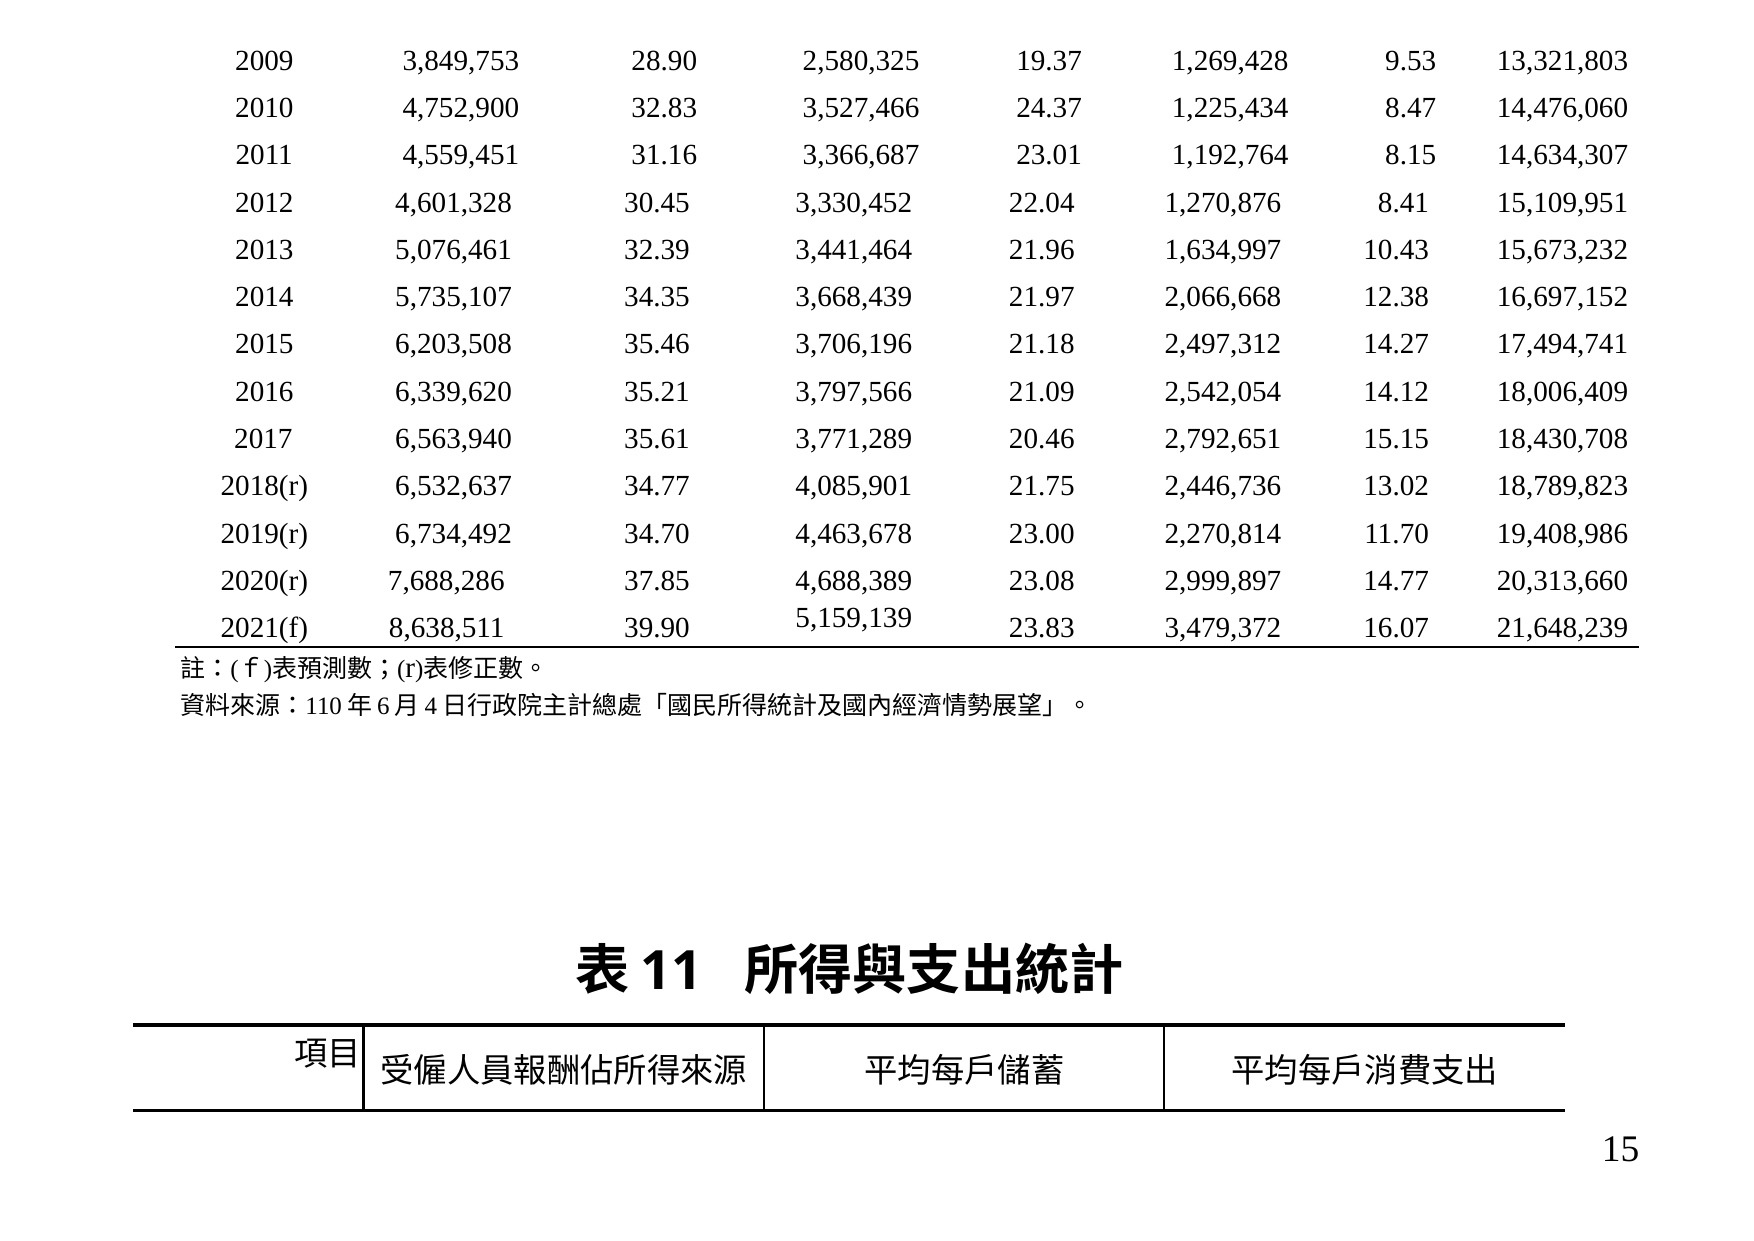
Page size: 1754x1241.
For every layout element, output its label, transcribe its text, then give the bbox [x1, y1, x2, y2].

table_cell [136, 268, 174, 315]
table_cell 32.39 [530, 221, 708, 268]
table_cell [136, 363, 174, 410]
table_cell 3,441,464 [708, 221, 930, 268]
table_cell 23.01 [930, 126, 1093, 173]
table_cell 3,706,196 [708, 315, 930, 363]
table_cell 2,542,054 [1093, 363, 1299, 410]
table_cell 23.83 [930, 599, 1093, 646]
table_cell [136, 646, 177, 797]
table_cell 3,797,566 [708, 363, 930, 410]
table_cell 20.46 [930, 410, 1093, 457]
table_cell 17,494,741 [1447, 315, 1639, 363]
table_cell 5,076,461 [352, 221, 530, 268]
table_header 受僱人員報酬佔所得來源 [365, 1027, 763, 1109]
table_cell 18,006,409 [1447, 363, 1639, 410]
table_cell 20,313,660 [1447, 552, 1639, 599]
table_cell [136, 599, 174, 646]
table_cell 5,735,107 [352, 268, 530, 315]
table_cell 2,999,897 [1093, 552, 1299, 599]
table_cell 30.45 [530, 174, 708, 221]
table_cell 34.70 [530, 505, 708, 552]
table_cell 9.53 [1300, 32, 1447, 79]
table_cell 2,446,736 [1093, 457, 1299, 504]
table_cell 21.18 [930, 315, 1093, 363]
table_cell 2,792,651 [1093, 410, 1299, 457]
table_cell 21.96 [930, 221, 1093, 268]
table_cell 2011 [175, 126, 352, 173]
table_cell 2016 [175, 363, 352, 410]
table_cell 21.75 [930, 457, 1093, 504]
table_cell 3,479,372 [1093, 599, 1299, 646]
table_cell 8.15 [1300, 126, 1447, 173]
table_cell 1,225,434 [1093, 79, 1299, 126]
table_cell 16.07 [1300, 599, 1447, 646]
table_cell 2,066,668 [1093, 268, 1299, 315]
table_cell 1,634,997 [1093, 221, 1299, 268]
table_cell 12.38 [1300, 268, 1447, 315]
table_cell 6,563,940 [352, 410, 530, 457]
table_cell 2017 [175, 410, 352, 457]
table_cell 39.90 [530, 599, 708, 646]
table_cell 21.97 [930, 268, 1093, 315]
table_cell 2,270,814 [1093, 505, 1299, 552]
table_cell 2,580,325 [708, 32, 930, 79]
table_cell 8,638,511 [352, 599, 530, 646]
table_cell 3,330,452 [708, 174, 930, 221]
table_cell 32.83 [530, 79, 708, 126]
table_cell [136, 79, 174, 126]
table_cell 10.43 [1300, 221, 1447, 268]
table_cell 31.16 [530, 126, 708, 173]
table_cell 6,203,508 [352, 315, 530, 363]
table_cell 2014 [175, 268, 352, 315]
table_header 項目 [133, 1027, 362, 1109]
table_cell 3,849,753 [352, 32, 530, 79]
table_cell 3,527,466 [708, 79, 930, 126]
table_cell 13.02 [1300, 457, 1447, 504]
table_cell 2021(f) [175, 599, 352, 646]
table_cell 18,789,823 [1447, 457, 1639, 504]
table_cell 註：(ｆ)表預測數；(r)表修正數。 資料來源：110年6月4日行政院主計總處「國民所得統計及國內經濟情勢展望」。 [177, 648, 1639, 797]
table_cell 19.37 [930, 32, 1093, 79]
table_cell 4,688,389 [708, 552, 930, 599]
table_cell 28.90 [530, 32, 708, 79]
table_cell 21,648,239 [1447, 599, 1639, 646]
table_cell 4,463,678 [708, 505, 930, 552]
table_cell 3,668,439 [708, 268, 930, 315]
table_cell 2020(r) [175, 552, 352, 599]
table_cell 2015 [175, 315, 352, 363]
table_cell [136, 410, 174, 457]
table_cell 11.70 [1300, 505, 1447, 552]
table_cell 4,559,451 [352, 126, 530, 173]
table_cell 37.85 [530, 552, 708, 599]
table_cell 7,688,286 [352, 552, 530, 599]
table_cell 14.27 [1300, 315, 1447, 363]
table_cell 2019(r) [175, 505, 352, 552]
table_cell 35.21 [530, 363, 708, 410]
table_cell 21.09 [930, 363, 1093, 410]
table_cell [136, 315, 174, 363]
table_cell 5,159,139 [708, 599, 930, 646]
table_cell 6,339,620 [352, 363, 530, 410]
table_cell 3,771,289 [708, 410, 930, 457]
table_cell 15,673,232 [1447, 221, 1639, 268]
table_cell 14,634,307 [1447, 126, 1639, 173]
table_cell 2009 [175, 32, 352, 79]
table_cell 18,430,708 [1447, 410, 1639, 457]
table_cell 8.41 [1300, 174, 1447, 221]
table_cell 8.47 [1300, 79, 1447, 126]
table_cell 4,601,328 [352, 174, 530, 221]
table_cell 34.77 [530, 457, 708, 504]
table_cell 4,752,900 [352, 79, 530, 126]
table_cell [136, 174, 174, 221]
table_cell [136, 457, 174, 504]
table_cell [136, 505, 174, 552]
table_cell 4,085,901 [708, 457, 930, 504]
table_cell 2018(r) [175, 457, 352, 504]
table_cell [136, 552, 174, 599]
table_cell 35.61 [530, 410, 708, 457]
table_cell [136, 126, 174, 173]
table_cell 15.15 [1300, 410, 1447, 457]
table_cell 2010 [175, 79, 352, 126]
table_cell 1,269,428 [1093, 32, 1299, 79]
table_cell 23.00 [930, 505, 1093, 552]
table_cell 14.12 [1300, 363, 1447, 410]
table_cell 14.77 [1300, 552, 1447, 599]
table_cell 3,366,687 [708, 126, 930, 173]
table_cell 22.04 [930, 174, 1093, 221]
table_cell [136, 221, 174, 268]
table_cell 1,270,876 [1093, 174, 1299, 221]
table_cell 34.35 [530, 268, 708, 315]
table_cell [136, 32, 174, 79]
table_cell 2013 [175, 221, 352, 268]
table_cell 2012 [175, 174, 352, 221]
table_cell 16,697,152 [1447, 268, 1639, 315]
subtitle 表11 所得與支出統計 [59, 910, 1639, 1022]
table_cell 24.37 [930, 79, 1093, 126]
table_cell 13,321,803 [1447, 32, 1639, 79]
table_cell 6,734,492 [352, 505, 530, 552]
table_cell 2,497,312 [1093, 315, 1299, 363]
table_cell 1,192,764 [1093, 126, 1299, 173]
table_cell 19,408,986 [1447, 505, 1639, 552]
table_header 平均每戶消費支出 [1165, 1027, 1565, 1109]
table_cell 6,532,637 [352, 457, 530, 504]
table_cell 14,476,060 [1447, 79, 1639, 126]
table_cell 15,109,951 [1447, 174, 1639, 221]
table_cell 35.46 [530, 315, 708, 363]
table_cell 23.08 [930, 552, 1093, 599]
table_header 平均每戶儲蓄 [765, 1027, 1163, 1109]
